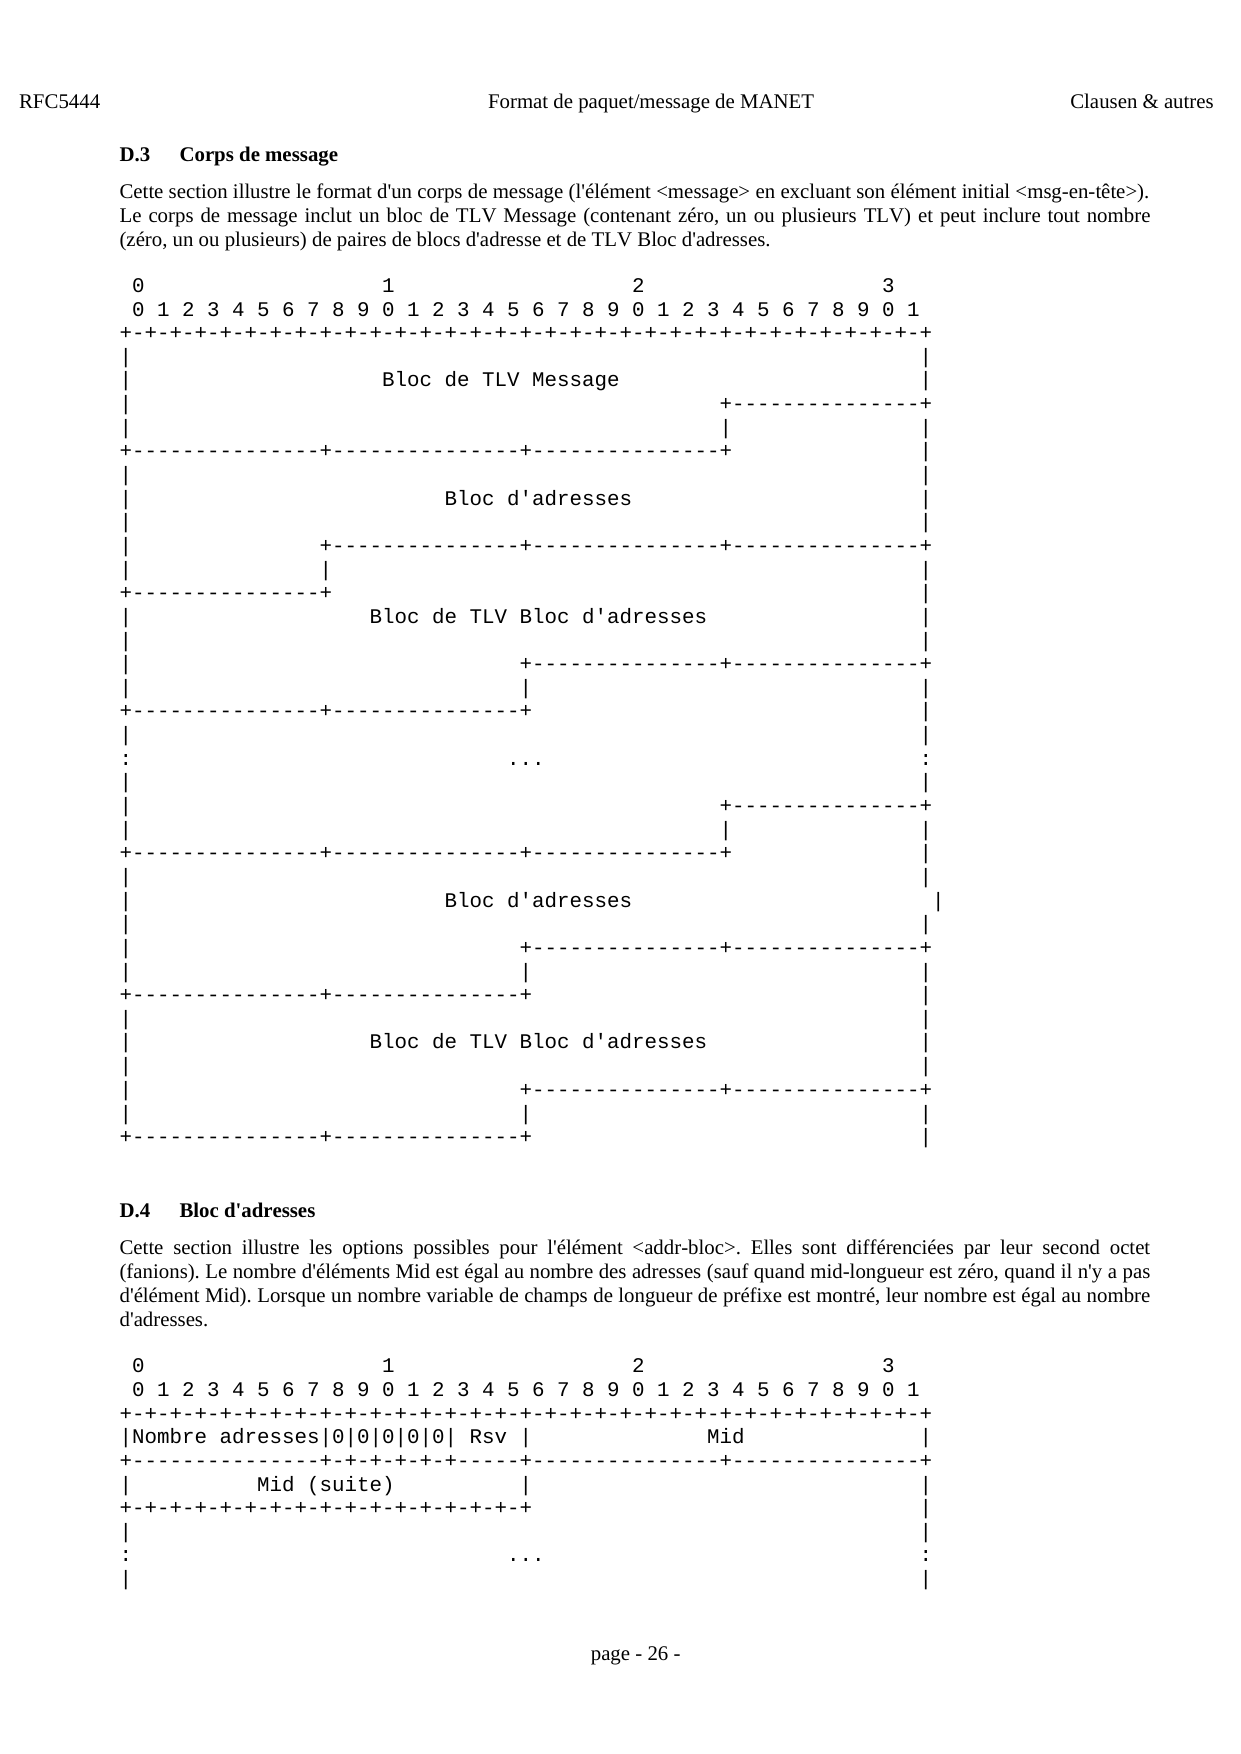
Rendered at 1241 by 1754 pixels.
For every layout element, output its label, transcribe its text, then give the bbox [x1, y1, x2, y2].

text 0 1 2 3 [119, 275, 1152, 298]
text +---------------+---------------+---------------+ | [119, 842, 1152, 866]
text | +---------------+ [119, 393, 1152, 417]
text | +---------------+ [119, 795, 1152, 819]
text +---------------+---------------+ | [119, 701, 1152, 724]
text | | [119, 511, 1152, 535]
text | Bloc d'adresses | [119, 890, 1152, 913]
text +---------------+---------------+---------------+ | [119, 440, 1152, 464]
text 0 1 2 3 4 5 6 7 8 9 0 1 2 3 4 5 6 7 8 9 0 1 2 3 4 5 6 7 8 9 0 1 [119, 298, 1152, 322]
text : ... : [119, 1544, 1152, 1568]
text | | [119, 464, 1152, 488]
text | | [119, 1568, 1152, 1592]
text | +---------------+---------------+ [119, 937, 1152, 961]
text | Bloc de TLV Bloc d'adresses | [119, 1032, 1152, 1055]
text +---------------+-+-+-+-+-+-----+---------------+---------------+ [119, 1450, 1152, 1473]
text +-+-+-+-+-+-+-+-+-+-+-+-+-+-+-+-+ | [119, 1497, 1152, 1521]
text | Bloc de TLV Bloc d'adresses | [119, 606, 1152, 629]
text | | | [119, 961, 1152, 984]
text | Mid (suite) | | [119, 1473, 1152, 1497]
text +-+-+-+-+-+-+-+-+-+-+-+-+-+-+-+-+-+-+-+-+-+-+-+-+-+-+-+-+-+-+-+-+ [119, 1403, 1152, 1426]
text +---------------+ | [119, 582, 1152, 606]
text | | [119, 346, 1152, 369]
text | | | [119, 417, 1152, 440]
text | | [119, 724, 1152, 748]
text Cette section illustre les options possibles pour l'élément <addr-bloc>. Elles sont différenciées par leur second octet (fanions). Le nombre d'éléments Mid est égal au nombre des adresses (sauf quand mid-longueur est zéro, quand il n'y a pas d'élément Mid). Lorsque un nombre variable de champs de longueur de préfixe est montré, leur nombre est égal au nombre d'adresses. [119, 1235, 1152, 1331]
text |Nombre adresses|0|0|0|0|0| Rsv | Mid | [119, 1426, 1152, 1450]
text | +---------------+---------------+ [119, 653, 1152, 677]
text +---------------+---------------+ | [119, 984, 1152, 1008]
text | Bloc de TLV Message | [119, 369, 1152, 393]
text : ... : [119, 748, 1152, 771]
subtitle D.3 Corps de message [119, 142, 1152, 166]
text | | [119, 913, 1152, 937]
text | | [119, 629, 1152, 653]
text | Bloc d'adresses | [119, 488, 1152, 511]
text | | [119, 1521, 1152, 1544]
subtitle D.4 Bloc d'adresses [119, 1198, 1152, 1222]
text | | | [119, 559, 1152, 582]
text | | [119, 771, 1152, 795]
text 0 1 2 3 [119, 1355, 1152, 1379]
text 0 1 2 3 4 5 6 7 8 9 0 1 2 3 4 5 6 7 8 9 0 1 2 3 4 5 6 7 8 9 0 1 [119, 1379, 1152, 1403]
text | | | [119, 1102, 1152, 1126]
text | | [119, 1008, 1152, 1032]
text | +---------------+---------------+---------------+ [119, 535, 1152, 559]
text | | [119, 866, 1152, 890]
text | +---------------+---------------+ [119, 1079, 1152, 1102]
text | | | [119, 819, 1152, 842]
text +---------------+---------------+ | [119, 1126, 1152, 1150]
text +-+-+-+-+-+-+-+-+-+-+-+-+-+-+-+-+-+-+-+-+-+-+-+-+-+-+-+-+-+-+-+-+ [119, 322, 1152, 346]
text | | [119, 1055, 1152, 1079]
text | | | [119, 677, 1152, 701]
text Cette section illustre le format d'un corps de message (l'élément <message> en excluant son élément initial <msg-en-tête>). Le corps de message inclut un bloc de TLV Message (contenant zéro, un ou plusieurs TLV) et peut inclure tout nombre (zéro, un ou plusieurs) de paires de blocs d'adresse et de TLV Bloc d'adresses. [119, 179, 1152, 251]
